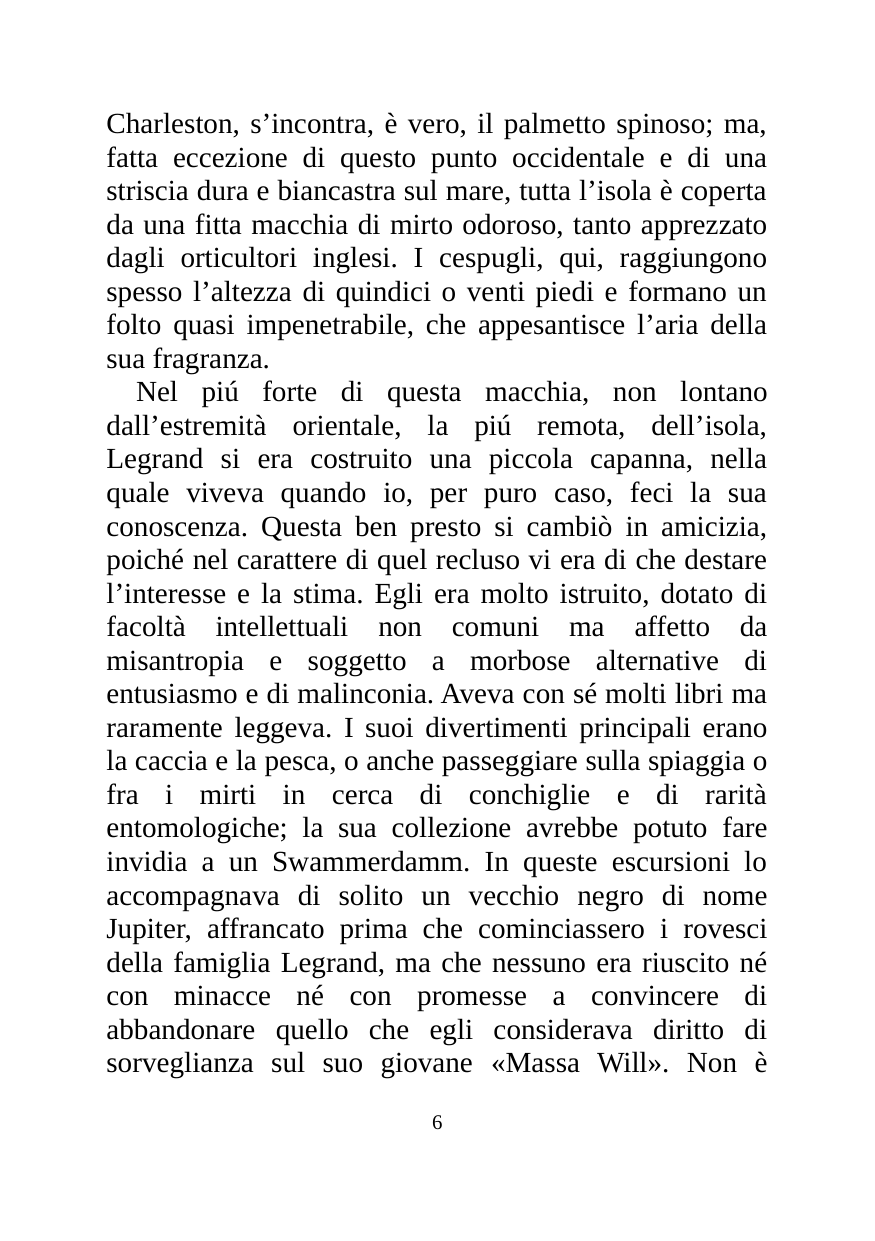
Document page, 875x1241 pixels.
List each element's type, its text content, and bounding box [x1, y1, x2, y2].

text Nel piú forte di questa macchia, non lontano dall’estremità orientale, la piú remota, dell’isola, Legrand si era costruito una piccola capanna, nella quale viveva quando io, per puro caso, feci la sua conoscenza. Questa ben presto si cambiò in amicizia, poiché nel carattere di quel recluso vi era di che destare l’interesse e la stima. Egli era molto istruito, dotato di facoltà intellettuali non comuni ma affetto da misantropia e soggetto a morbose alternative di entusiasmo e di malinconia. Aveva con sé molti libri ma raramente leggeva. I suoi divertimenti principali erano la caccia e la pesca, o anche passeggiare sulla spiaggia o fra i mirti in cerca di conchiglie e di rarità entomologiche; la sua collezione avrebbe potuto fare invidia a un Swammerdamm. In queste escursioni lo accompagnava di solito un vecchio negro di nome Jupiter, affrancato prima che cominciassero i rovesci della famiglia Legrand, ma che nessuno era riuscito né con minacce né con promesse a convincere di abbandonare quello che egli considerava diritto di sorveglianza sul suo giovane «Massa Will». Non è [106, 374, 768, 1079]
text Charleston, s’incontra, è vero, il palmetto spinoso; ma, fatta eccezione di questo punto occidentale e di una striscia dura e biancastra sul mare, tutta l’isola è coperta da una fitta macchia di mirto odoroso, tanto apprezzato dagli orticultori inglesi. I cespugli, qui, raggiungono spesso l’altezza di quindici o venti piedi e formano un folto quasi impenetrabile, che appesantisce l’aria della sua fragranza. [106, 106, 768, 374]
